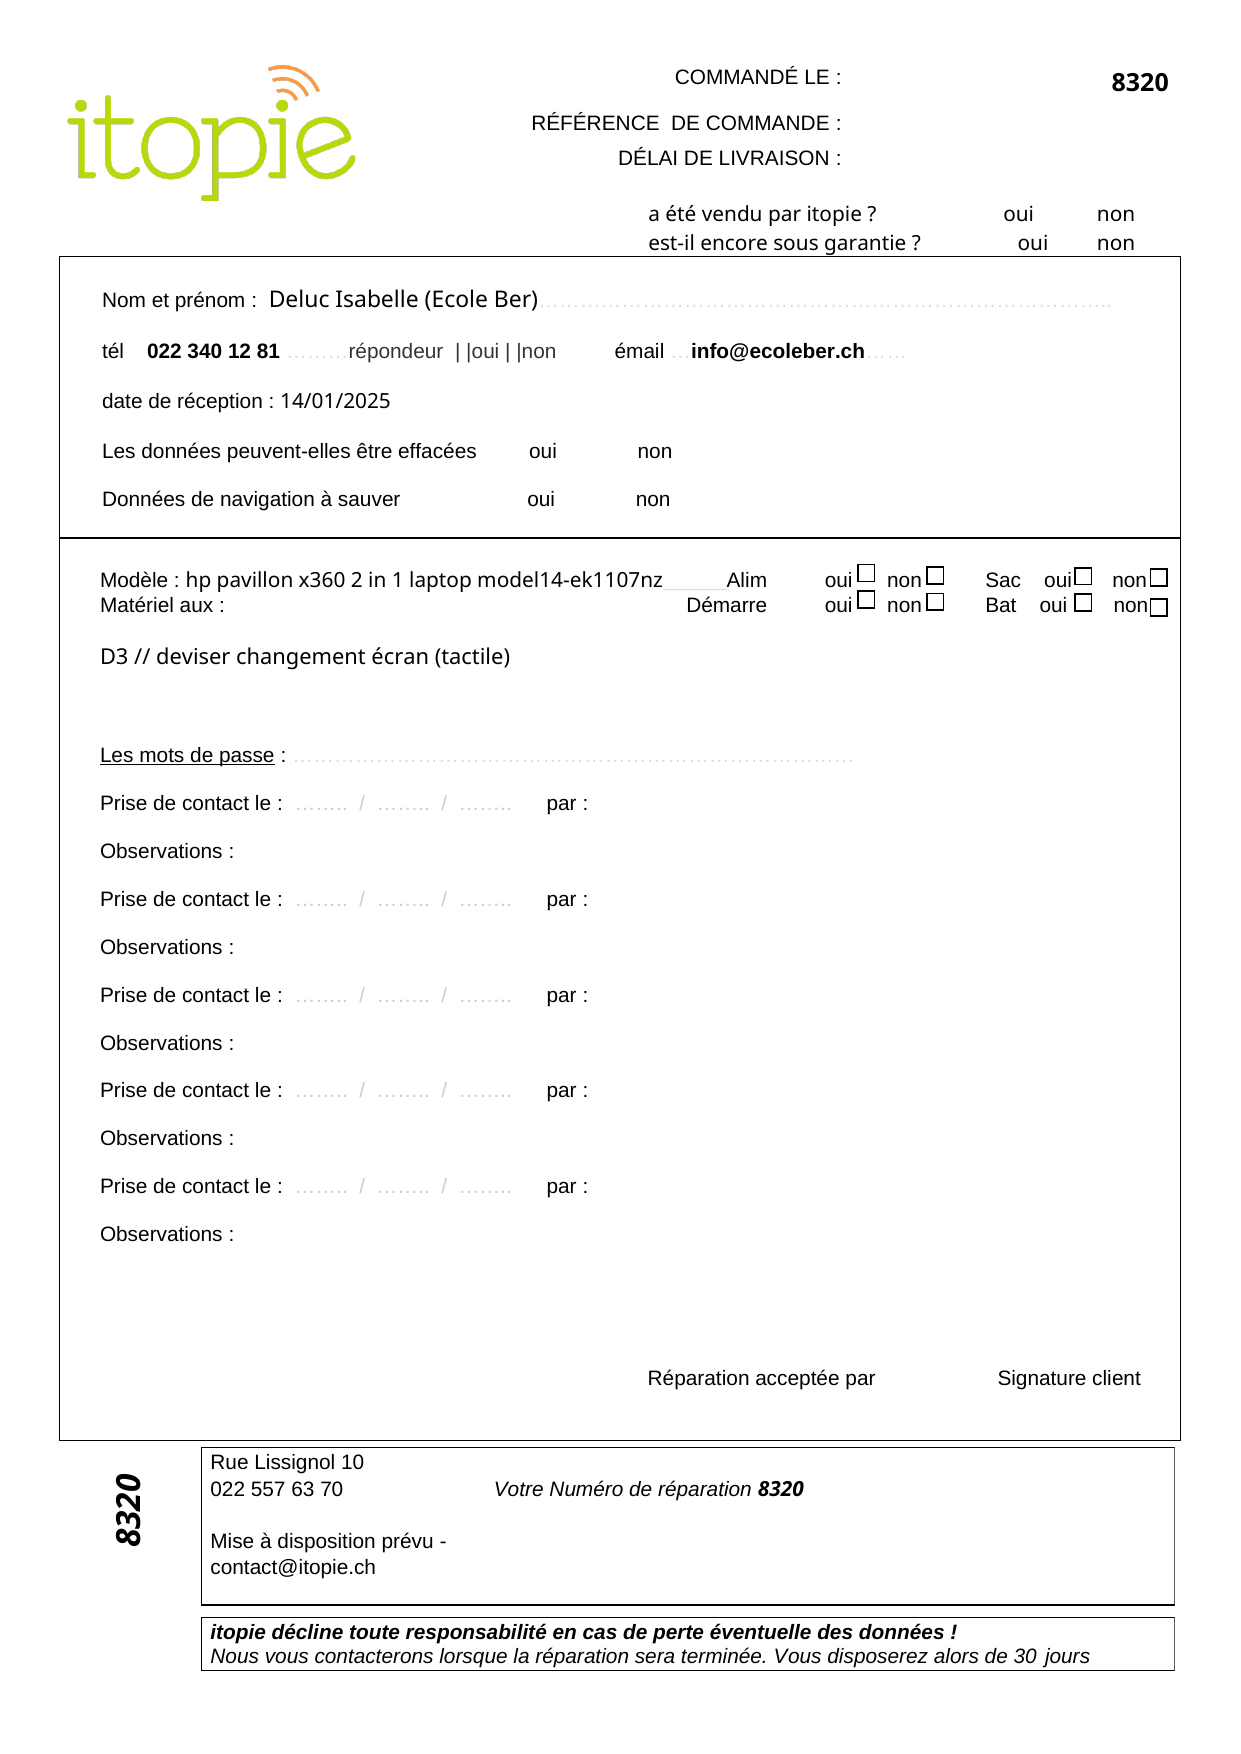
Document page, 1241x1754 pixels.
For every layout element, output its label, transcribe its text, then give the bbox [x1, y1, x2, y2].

text a été vendu par itopie ? oui non [59, 199, 1181, 228]
text Prise de contact le : …….. / …….. / …….. par : [60, 788, 1180, 815]
picture [67, 65, 356, 201]
text Prise de contact le : …….. / …….. / …….. par : [60, 1075, 1180, 1102]
table_header Rue Lissignol 10 022 557 63 70 Votre Numéro de réparation 8320 Mise à disposition prévu - contact@itopie.ch [195, 1441, 1180, 1611]
text D3 // deviser changement écran (tactile) [60, 638, 1180, 671]
table_cell [847, 105, 1180, 140]
text Prise de contact le : …….. / …….. / …….. par : [60, 979, 1180, 1006]
table_cell [847, 140, 1180, 175]
table_header 8320 [59, 1441, 195, 1677]
text Modèle : hp pavillon x360 2 in 1 laptop model14-ek1107nz Alim oui non Sac oui non [948, 562, 1180, 590]
text Observations : [60, 931, 1180, 958]
table_cell itopie décline toute responsabilité en cas de perte éventuelle des données ! Nous vous contacterons lorsque la réparation sera terminée. Vous disposerez alors de 30 jours [195, 1611, 1180, 1677]
text Les données peuvent-elles être effacées oui non [60, 436, 1180, 463]
text Matériel aux : Démarre oui non Bat oui non [60, 590, 1180, 617]
text Observations : [60, 836, 1180, 863]
table_header 8320 [847, 59, 1180, 104]
text Prise de contact le : …….. / …….. / …….. par : [60, 1171, 1180, 1198]
text Nom et prénom : Deluc Isabelle (Ecole Ber)……………………………………………………………………….. [60, 280, 1180, 314]
table_cell DÉLAI DE LIVRAISON : [490, 140, 847, 175]
text Modèle : hp pavillon x360 2 in 1 laptop model14-ek1107nz Alim oui non Sac oui non [60, 562, 856, 590]
text Observations : [60, 1219, 1180, 1246]
text date de réception : 14/01/2025 [60, 383, 1180, 415]
text Observations : [60, 1123, 1180, 1150]
text Les mots de passe : ……………………………………………………………………… [60, 740, 1180, 767]
table_cell RÉFÉRENCE DE COMMANDE : [490, 105, 847, 140]
text Prise de contact le : …….. / …….. / …….. par : [60, 883, 1180, 911]
table_header COMMANDÉ LE : [490, 59, 847, 104]
text Observations : [60, 1027, 1180, 1054]
text est-il encore sous garantie ? oui non [59, 228, 1181, 256]
text tél 022 340 12 81 ………répondeur | |oui | |non émail …info@ecoleber.ch…… [60, 335, 1180, 362]
text Données de navigation à sauver oui non [60, 484, 1180, 511]
text Réparation acceptée par Signature client [60, 1363, 1180, 1390]
